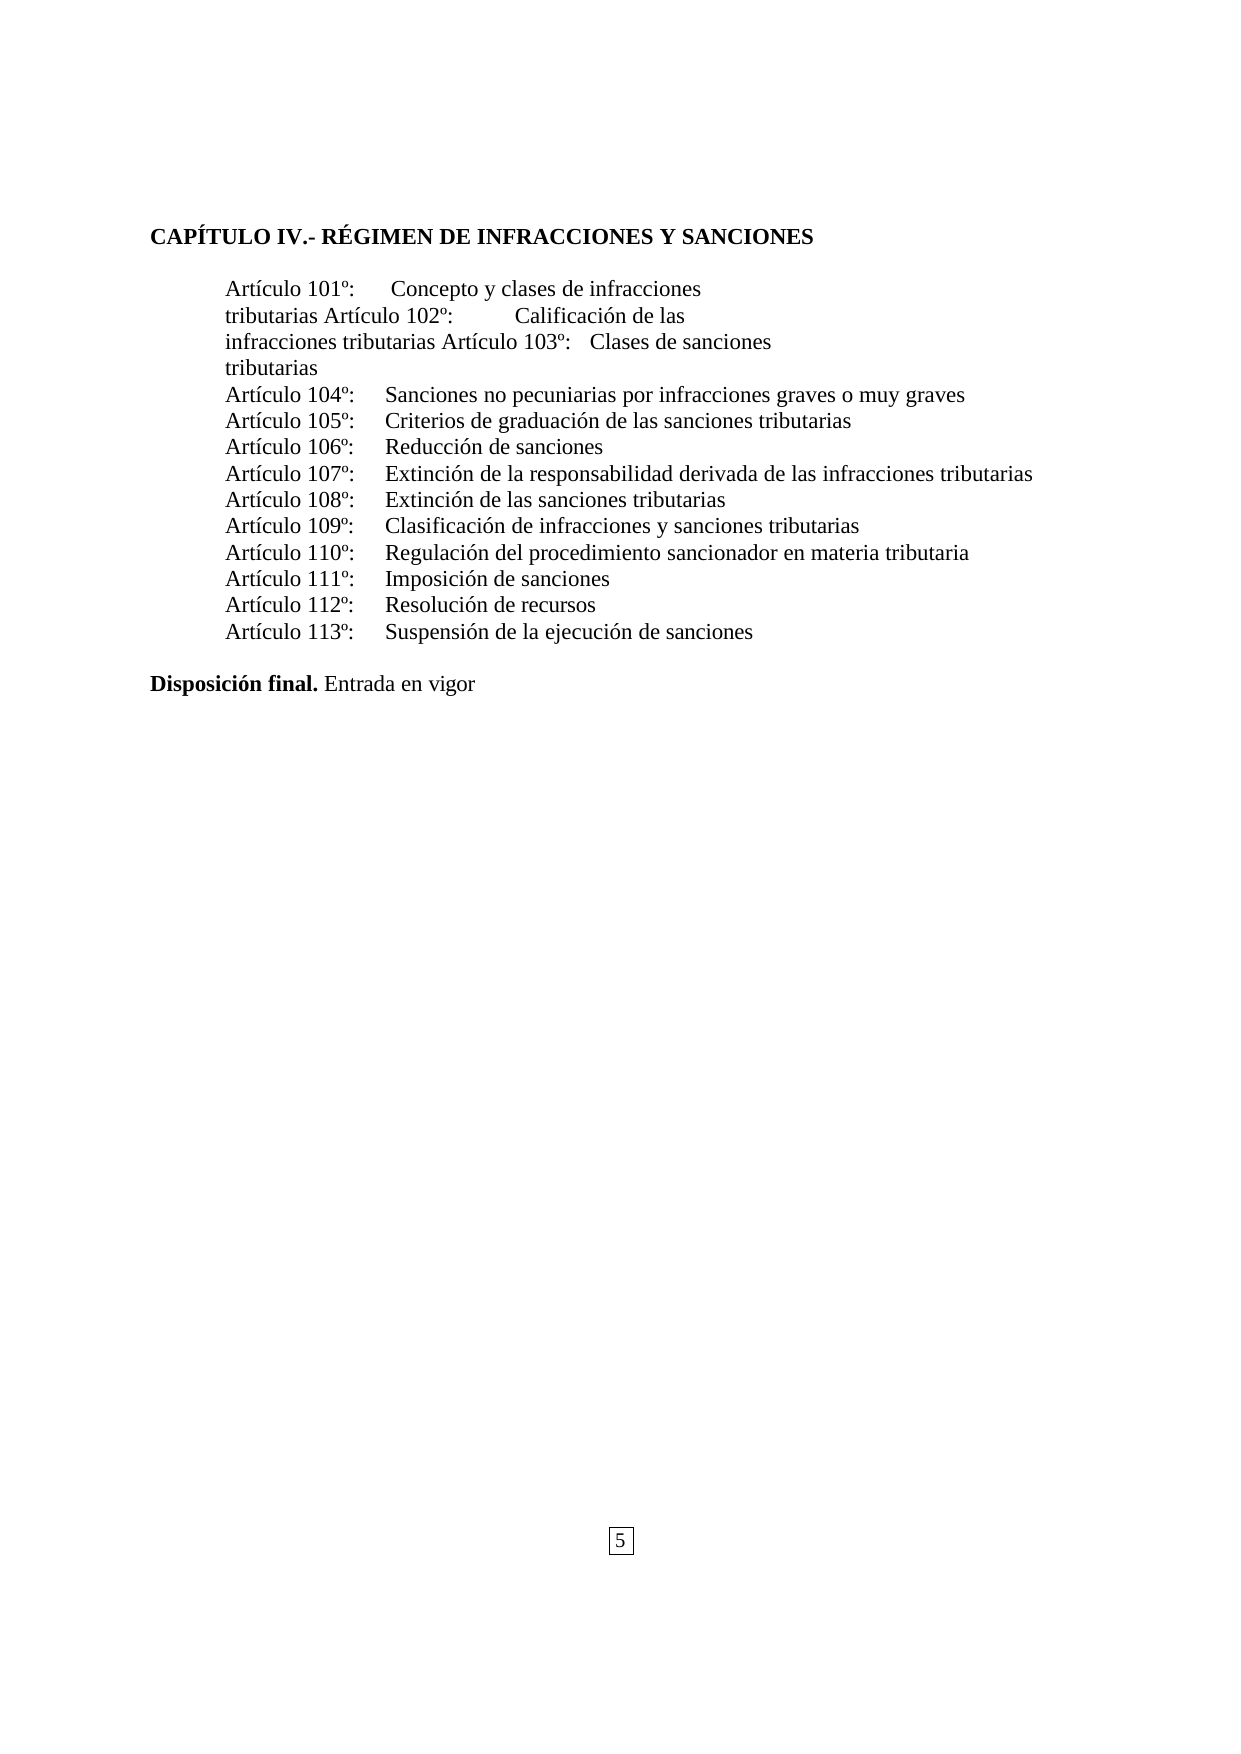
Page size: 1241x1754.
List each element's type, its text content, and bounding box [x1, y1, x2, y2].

text Artículo 106º: Reducción de sanciones [225, 433, 1103, 460]
text Artículo 110º: Regulación del procedimiento sancionador en materia tributaria Artículo 111º: Imposición de sanciones [225, 539, 970, 591]
text Artículo 112º: Resolución de recursos [225, 591, 1103, 618]
text Artículo 109º: Clasificación de infracciones y sanciones tributarias [225, 512, 1103, 539]
text Artículo 107º: Extinción de la responsabilidad derivada de las infracciones tributarias Artículo 108º: Extinción de las sanciones tributarias [225, 460, 1033, 512]
text Disposición final. Entrada en vigor [150, 671, 1103, 697]
text Artículo 113º: Suspensión de la ejecución de sanciones [225, 618, 1103, 644]
text Artículo 104º: Sanciones no pecuniarias por infracciones graves o muy graves Artículo 105º: Criterios de graduación de las sanciones tributarias [225, 381, 965, 433]
subtitle CAPÍTULO IV.- RÉGIMEN DE INFRACCIONES Y SANCIONES [150, 223, 1103, 249]
text Artículo 101º: Concepto y clases de infracciones tributarias Artículo 102º: Calificación de las infracciones tributarias Artículo 103º: Clases de sanciones tributarias [225, 275, 795, 381]
